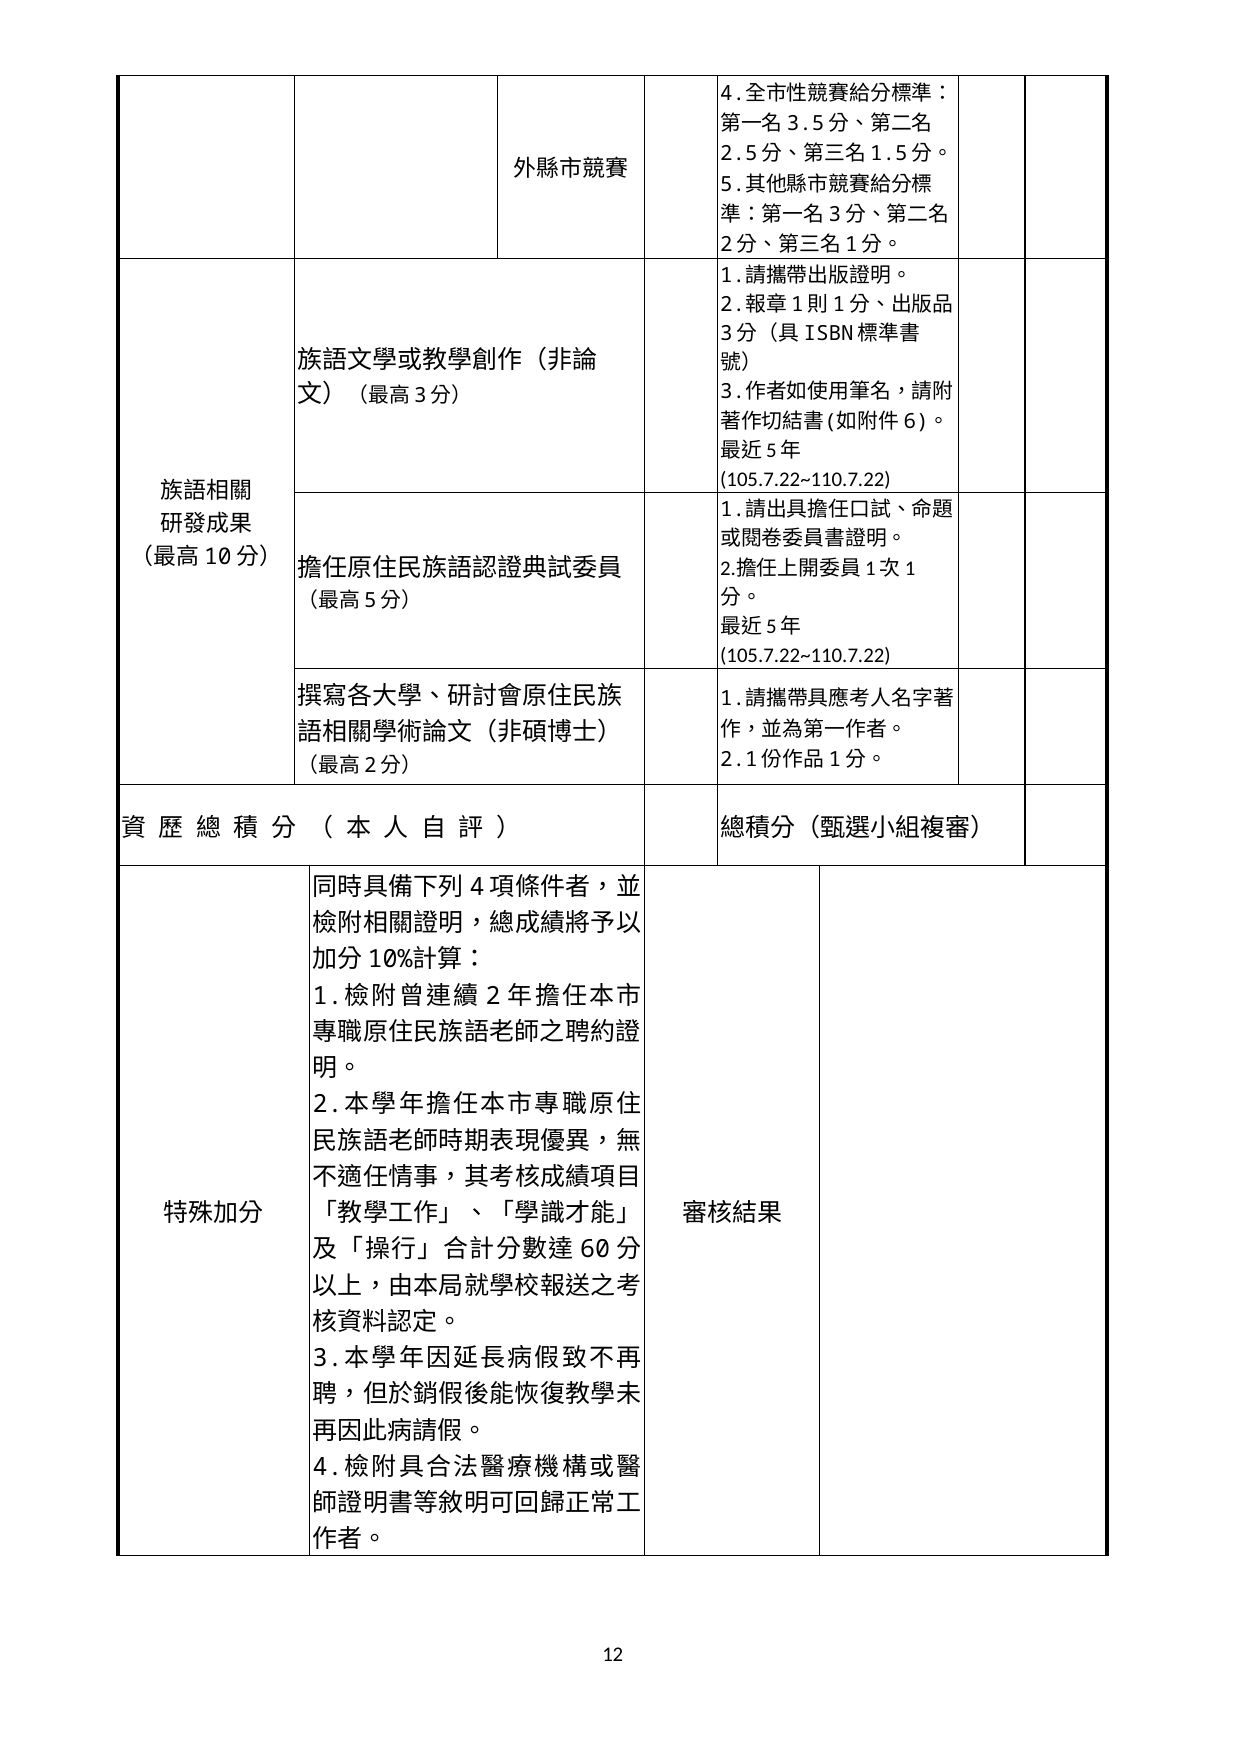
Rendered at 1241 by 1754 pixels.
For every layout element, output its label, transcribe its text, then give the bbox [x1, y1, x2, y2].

table_cell 擔任原住民族語認證典試委員（最高5分） [295, 493, 644, 668]
table_cell [959, 259, 1024, 492]
table_cell 4.全市性競賽給分標準：第一名3.5分、第二名2.5分、第三名1.5分。 5.其他縣市競賽給分標準：第一名3分、第二名2分、第三名1分。 [718, 76, 958, 258]
table_cell 總積分（甄選小組複審） [718, 785, 1024, 865]
table_cell 族語相關 研發成果 （最高10分） [120, 259, 294, 784]
table_cell [959, 493, 1024, 668]
table_cell 1.請攜帶具應考人名字著作，並為第一作者。 2.1份作品1分。 [718, 669, 958, 784]
table_cell [1026, 669, 1105, 784]
table_cell 撰寫各大學、研討會原住民族語相關學術論文（非碩博士）（最高2分） [295, 669, 644, 784]
table_cell [820, 866, 1105, 1555]
table_cell 族語文學或教學創作（非論文）（最高3分） [295, 259, 644, 492]
table_cell [645, 76, 717, 258]
table_cell 特殊加分 [120, 866, 309, 1555]
table_cell [645, 669, 717, 784]
table_cell 資 歷 總 積 分 （ 本 人 自 評 ） [120, 785, 644, 865]
table_cell 外縣市競賽 [498, 76, 644, 258]
table_cell [295, 76, 497, 258]
table_cell 1.請出具擔任口試、命題或閱卷委員書證明。 2.擔任上開委員1次1分。 最近5年(105.7.22~110.7.22) [718, 493, 958, 668]
table_cell [1026, 493, 1105, 668]
table_cell [645, 259, 717, 492]
table_cell [1026, 785, 1105, 865]
table_cell [1026, 76, 1105, 258]
table_cell [645, 493, 717, 668]
table_cell 審核結果 [645, 866, 819, 1555]
table_cell [645, 785, 717, 865]
table_cell [120, 76, 294, 258]
table_cell [1026, 259, 1105, 492]
table_cell [959, 76, 1024, 258]
table_cell 1.請攜帶出版證明。 2.報章1則1分、出版品3分（具ISBN標準書號） 3.作者如使用筆名，請附著作切結書(如附件6)。 最近5年(105.7.22~110.7.22) [718, 259, 958, 492]
table_cell [959, 669, 1024, 784]
table_cell 同時具備下列4項條件者，並檢附相關證明，總成績將予以加分10%計算： 1.檢附曾連續2年擔任本市專職原住民族語老師之聘約證明。 2.本學年擔任本市專職原住民族語老師時期表現優異，無不適任情事，其考核成績項目「教學工作」、「學識才能」及「操行」合計分數達60分以上，由本局就學校報送之考核資料認定。 3.本學年因延長病假致不再聘，但於銷假後能恢復教學未再因此病請假。 4.檢附具合法醫療機構或醫師證明書等敘明可回歸正常工作者。 [310, 866, 644, 1555]
